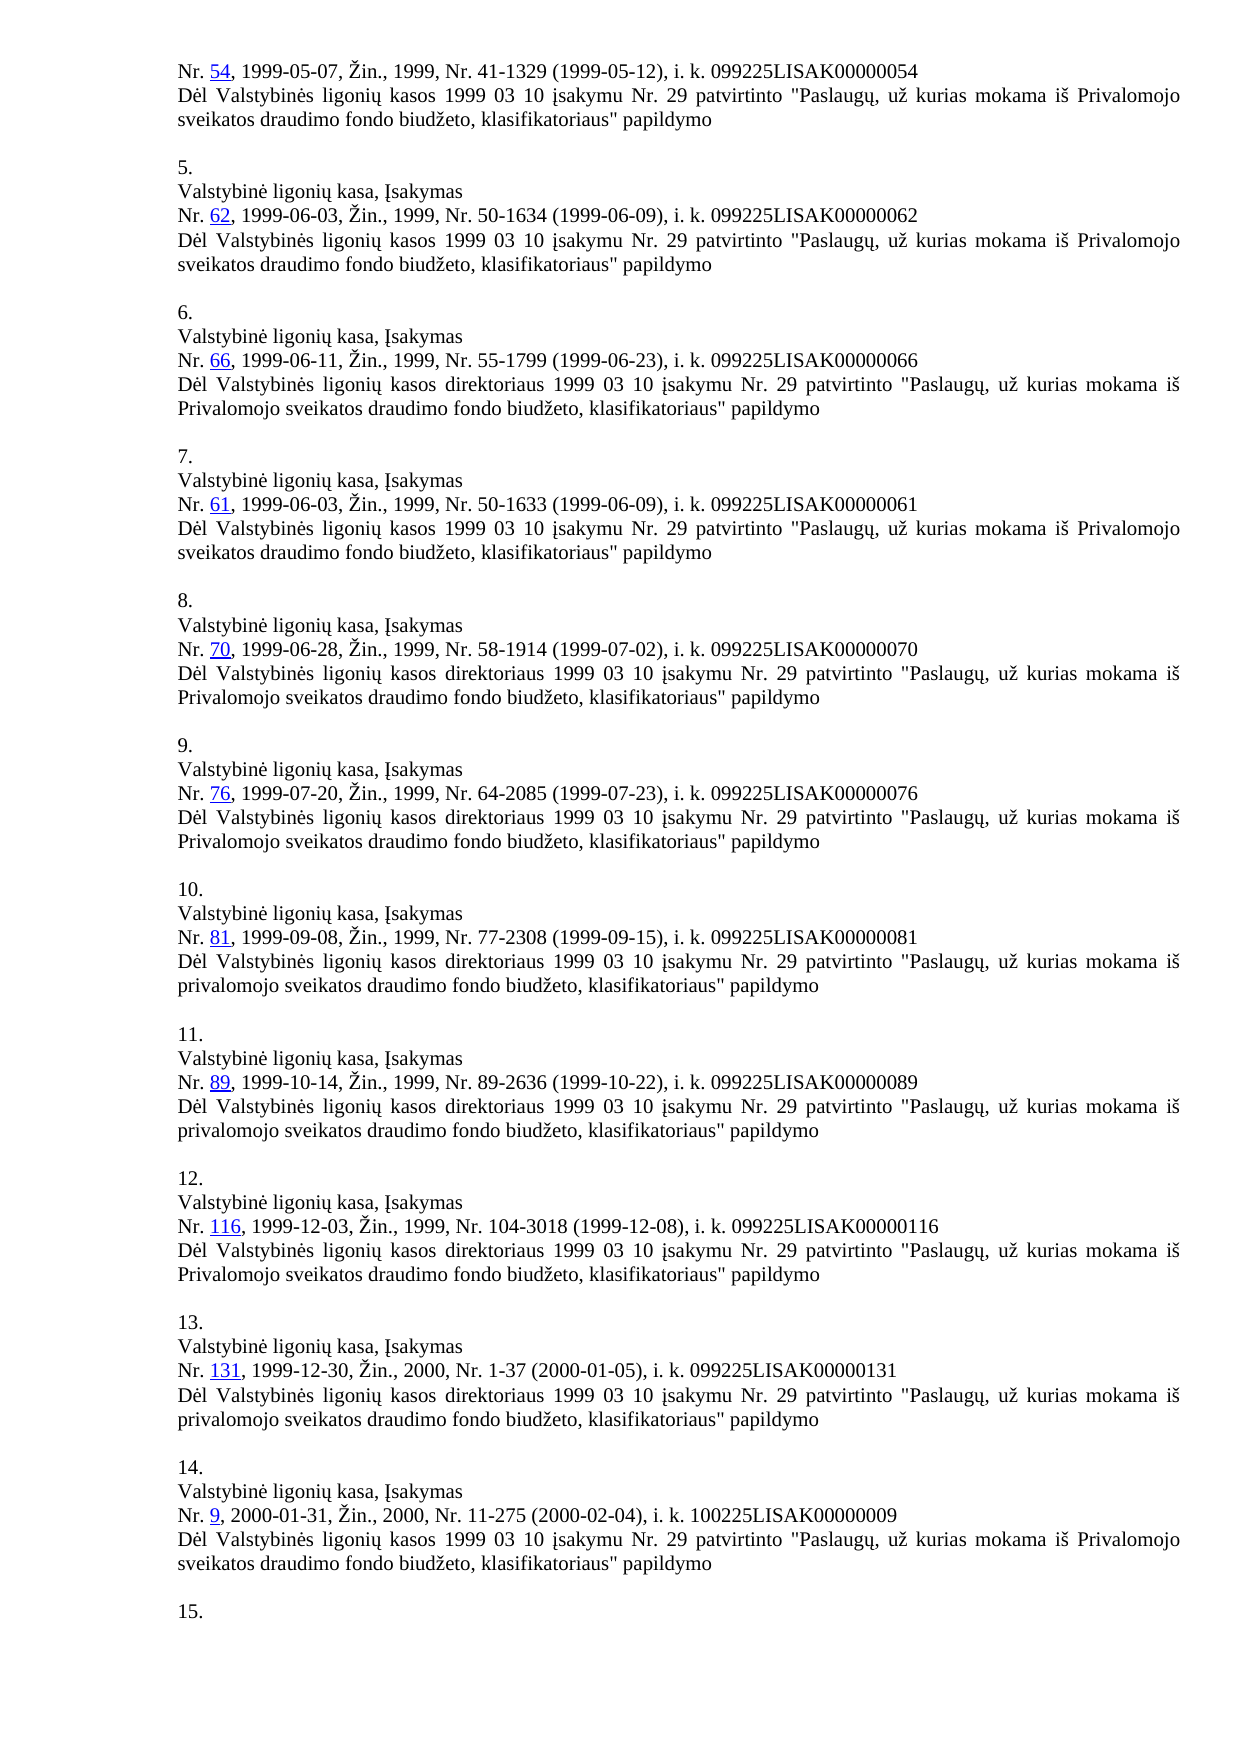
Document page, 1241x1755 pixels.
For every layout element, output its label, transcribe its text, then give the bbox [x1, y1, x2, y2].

text Nr. 66, 1999-06-11, Žin., 1999, Nr. 55-1799 (1999-06-23), i. k. 099225LISAK00000066 [177, 348, 1181, 372]
text Dėl Valstybinės ligonių kasos direktoriaus 1999 03 10 įsakymu Nr. 29 patvirtinto "Paslaugų, už kurias mokama iš Privalomojo sveikatos draudimo fondo biudžeto, klasifikatoriaus" papildymo [177, 1238, 1181, 1286]
text Valstybinė ligonių kasa, Įsakymas [177, 1046, 1181, 1070]
text 8. [177, 588, 1181, 612]
text Valstybinė ligonių kasa, Įsakymas [177, 1479, 1181, 1503]
text Valstybinė ligonių kasa, Įsakymas [177, 1190, 1181, 1214]
text 13. [177, 1310, 1181, 1334]
text Dėl Valstybinės ligonių kasos direktoriaus 1999 03 10 įsakymu Nr. 29 patvirtinto "Paslaugų, už kurias mokama iš Privalomojo sveikatos draudimo fondo biudžeto, klasifikatoriaus" papildymo [177, 372, 1181, 420]
text 12. [177, 1166, 1181, 1190]
text Nr. 116, 1999-12-03, Žin., 1999, Nr. 104-3018 (1999-12-08), i. k. 099225LISAK00000116 [177, 1214, 1181, 1238]
text Nr. 9, 2000-01-31, Žin., 2000, Nr. 11-275 (2000-02-04), i. k. 100225LISAK00000009 [177, 1503, 1181, 1527]
text Dėl Valstybinės ligonių kasos direktoriaus 1999 03 10 įsakymu Nr. 29 patvirtinto "Paslaugų, už kurias mokama iš Privalomojo sveikatos draudimo fondo biudžeto, klasifikatoriaus" papildymo [177, 805, 1181, 853]
text Dėl Valstybinės ligonių kasos 1999 03 10 įsakymu Nr. 29 patvirtinto "Paslaugų, už kurias mokama iš Privalomojo sveikatos draudimo fondo biudžeto, klasifikatoriaus" papildymo [177, 227, 1181, 276]
text Nr. 76, 1999-07-20, Žin., 1999, Nr. 64-2085 (1999-07-23), i. k. 099225LISAK00000076 [177, 781, 1181, 805]
text Dėl Valstybinės ligonių kasos 1999 03 10 įsakymu Nr. 29 patvirtinto "Paslaugų, už kurias mokama iš Privalomojo sveikatos draudimo fondo biudžeto, klasifikatoriaus" papildymo [177, 1527, 1181, 1575]
text 7. [177, 444, 1181, 468]
text 6. [177, 300, 1181, 324]
text Nr. 81, 1999-09-08, Žin., 1999, Nr. 77-2308 (1999-09-15), i. k. 099225LISAK00000081 [177, 925, 1181, 949]
text 15. [177, 1599, 1181, 1623]
text Nr. 62, 1999-06-03, Žin., 1999, Nr. 50-1634 (1999-06-09), i. k. 099225LISAK00000062 [177, 203, 1181, 227]
text Valstybinė ligonių kasa, Įsakymas [177, 1334, 1181, 1358]
text Dėl Valstybinės ligonių kasos direktoriaus 1999 03 10 įsakymu Nr. 29 patvirtinto "Paslaugų, už kurias mokama iš privalomojo sveikatos draudimo fondo biudžeto, klasifikatoriaus" papildymo [177, 1382, 1181, 1431]
text Dėl Valstybinės ligonių kasos 1999 03 10 įsakymu Nr. 29 patvirtinto "Paslaugų, už kurias mokama iš Privalomojo sveikatos draudimo fondo biudžeto, klasifikatoriaus" papildymo [177, 83, 1181, 131]
text 10. [177, 877, 1181, 901]
text Dėl Valstybinės ligonių kasos direktoriaus 1999 03 10 įsakymu Nr. 29 patvirtinto "Paslaugų, už kurias mokama iš Privalomojo sveikatos draudimo fondo biudžeto, klasifikatoriaus" papildymo [177, 661, 1181, 709]
text Dėl Valstybinės ligonių kasos direktoriaus 1999 03 10 įsakymu Nr. 29 patvirtinto "Paslaugų, už kurias mokama iš privalomojo sveikatos draudimo fondo biudžeto, klasifikatoriaus" papildymo [177, 1094, 1181, 1142]
text Dėl Valstybinės ligonių kasos 1999 03 10 įsakymu Nr. 29 patvirtinto "Paslaugų, už kurias mokama iš Privalomojo sveikatos draudimo fondo biudžeto, klasifikatoriaus" papildymo [177, 516, 1181, 564]
text Nr. 61, 1999-06-03, Žin., 1999, Nr. 50-1633 (1999-06-09), i. k. 099225LISAK00000061 [177, 492, 1181, 516]
text Valstybinė ligonių kasa, Įsakymas [177, 901, 1181, 925]
text 11. [177, 1022, 1181, 1046]
text Dėl Valstybinės ligonių kasos direktoriaus 1999 03 10 įsakymu Nr. 29 patvirtinto "Paslaugų, už kurias mokama iš privalomojo sveikatos draudimo fondo biudžeto, klasifikatoriaus" papildymo [177, 949, 1181, 997]
text 14. [177, 1455, 1181, 1479]
text Nr. 131, 1999-12-30, Žin., 2000, Nr. 1-37 (2000-01-05), i. k. 099225LISAK00000131 [177, 1358, 1181, 1382]
text Nr. 89, 1999-10-14, Žin., 1999, Nr. 89-2636 (1999-10-22), i. k. 099225LISAK00000089 [177, 1070, 1181, 1094]
text Valstybinė ligonių kasa, Įsakymas [177, 468, 1181, 492]
text Nr. 70, 1999-06-28, Žin., 1999, Nr. 58-1914 (1999-07-02), i. k. 099225LISAK00000070 [177, 637, 1181, 661]
text Nr. 54, 1999-05-07, Žin., 1999, Nr. 41-1329 (1999-05-12), i. k. 099225LISAK00000054 [177, 59, 1181, 83]
text 5. [177, 155, 1181, 179]
text Valstybinė ligonių kasa, Įsakymas [177, 757, 1181, 781]
text 9. [177, 733, 1181, 757]
text Valstybinė ligonių kasa, Įsakymas [177, 324, 1181, 348]
text Valstybinė ligonių kasa, Įsakymas [177, 612, 1181, 637]
text Valstybinė ligonių kasa, Įsakymas [177, 179, 1181, 203]
